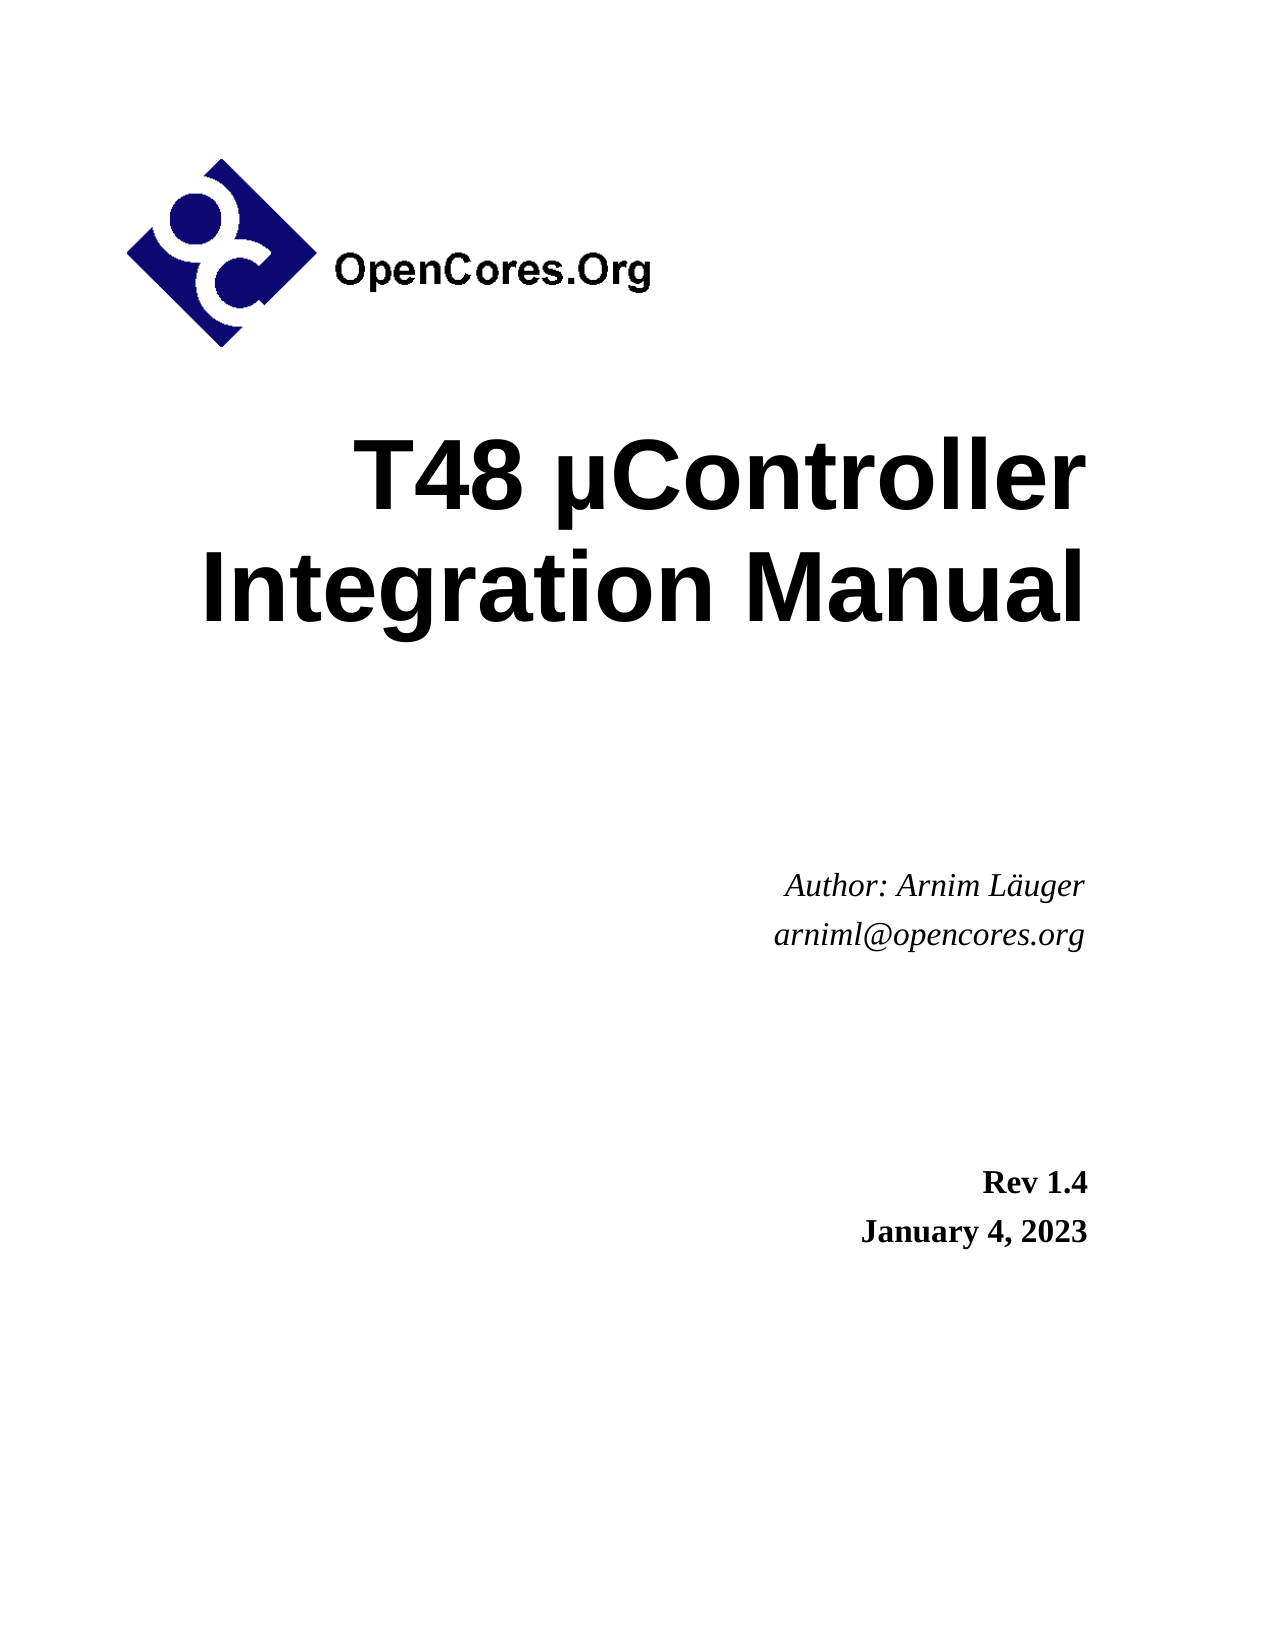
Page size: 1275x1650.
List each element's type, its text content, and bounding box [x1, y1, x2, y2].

text Rev 1.4 [187, 1163, 1088, 1200]
text arniml@opencores.org [187, 916, 1088, 953]
title T48 µController Integration Manual [187, 419, 1088, 643]
text Author: Arnim Läuger [187, 867, 1088, 903]
text January 4, 2023 [187, 1213, 1088, 1250]
